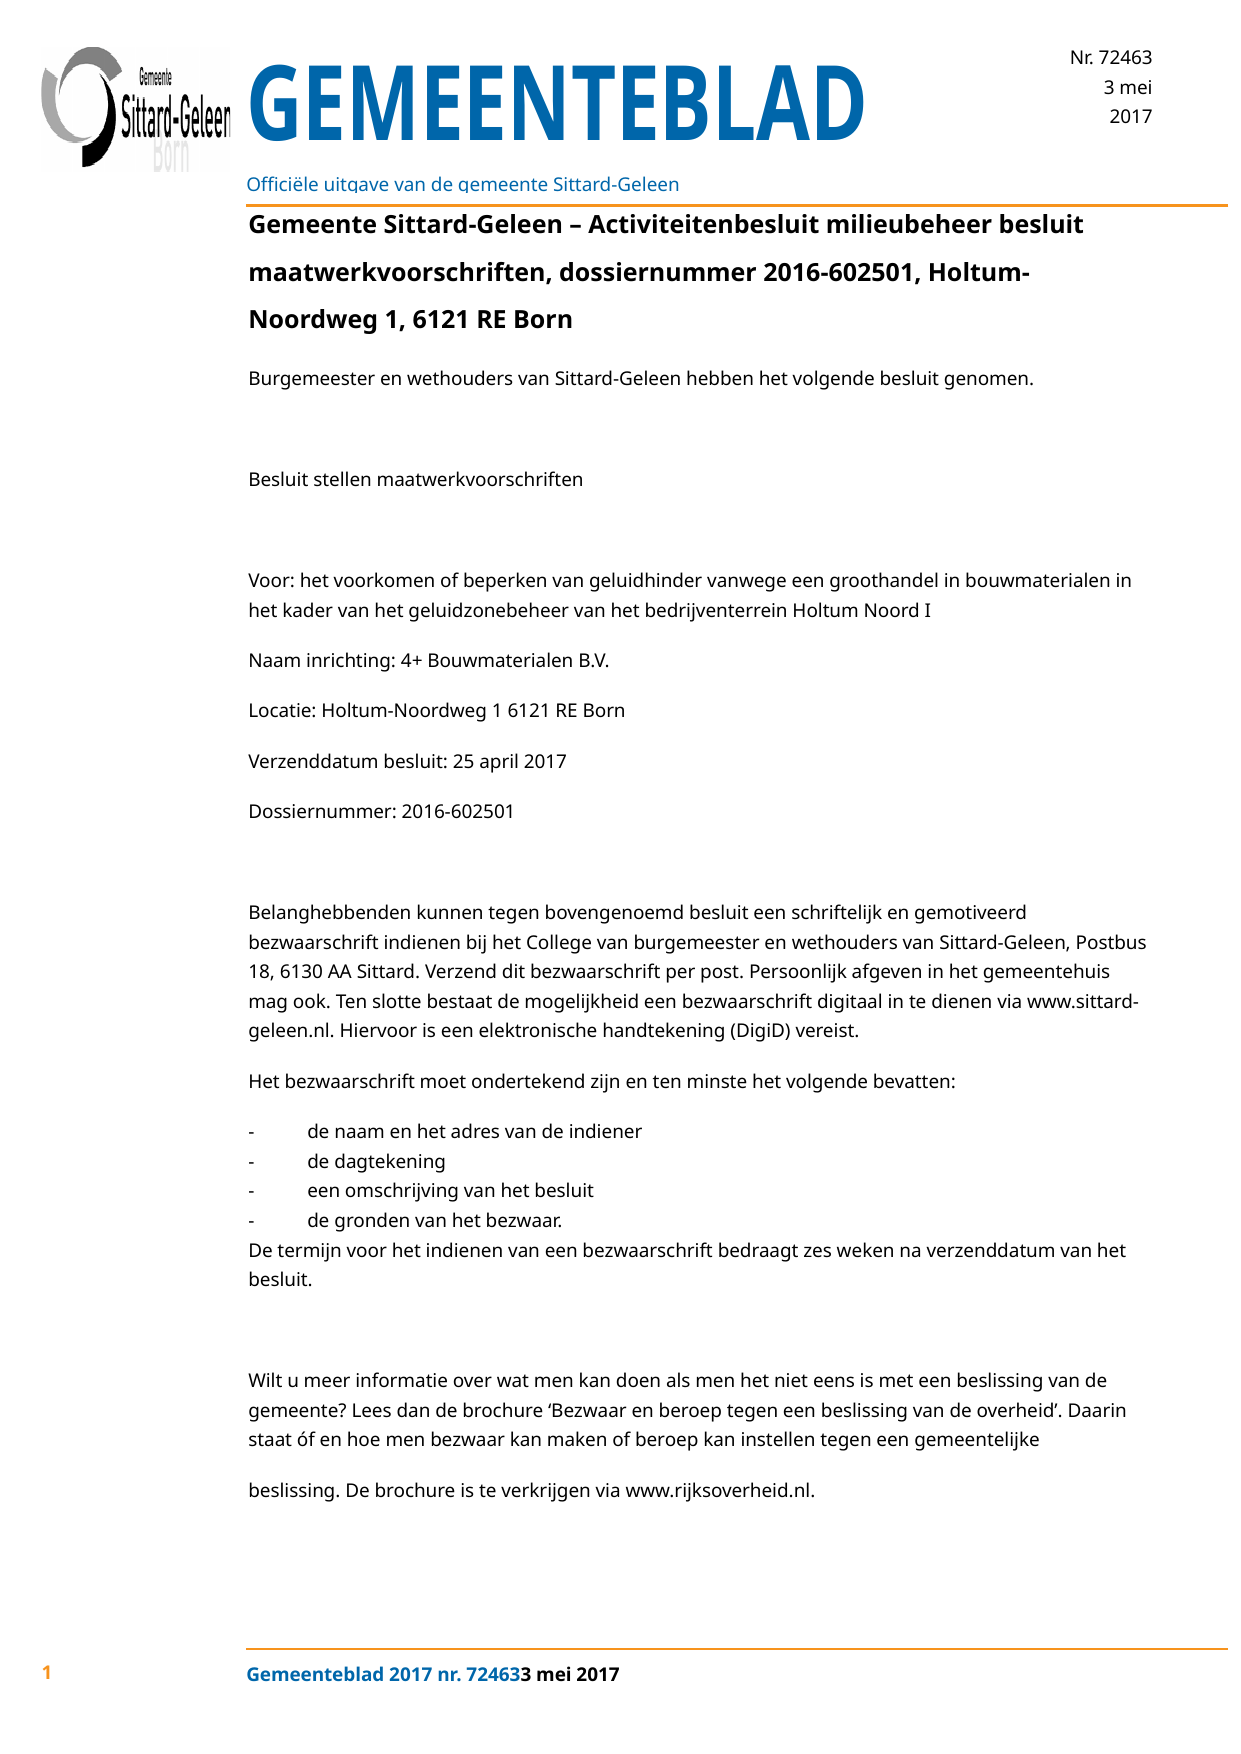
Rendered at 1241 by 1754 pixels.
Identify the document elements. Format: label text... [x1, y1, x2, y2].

list de naam en het adres van de indiener [248, 1118, 1152, 1144]
text Wilt u meer informatie over wat men kan doen als men het niet eens is met een beslissing van de gemeente? Lees dan de brochure ‘Bezwaar en beroep tegen een beslissing van de overheid’. Daarin staat óf en hoe men bezwaar kan maken of beroep kan instellen tegen een gemeentelijke [248, 1367, 1152, 1452]
text Burgemeester en wethouders van Sittard-Geleen hebben het volgende besluit genomen. [248, 366, 1152, 391]
picture [41, 47, 231, 172]
text Gemeente Sittard-Geleen – Activiteitenbesluit milieubeheer besluit maatwerkvoorschriften, dossiernummer 2016-602501, Holtum-Noordweg 1, 6121 RE Born [248, 207, 1152, 336]
list de dagtekening [248, 1148, 1152, 1174]
text Naam inrichting: 4+ Bouwmaterialen B.V. [248, 647, 1152, 673]
text Belanghebbenden kunnen tegen bovengenoemd besluit een schriftelijk en gemotiveerd bezwaarschrift indienen bij het College van burgemeester en wethouders van Sittard-Geleen, Postbus 18, 6130 AA Sittard. Verzend dit bezwaarschrift per post. Persoonlijk afgeven in het gemeentehuis mag ook. Ten slotte bestaat de mogelijkheid een bezwaarschrift digitaal in te dienen via www.sittard-geleen.nl. Hiervoor is een elektronische handtekening (DigiD) vereist. [248, 899, 1152, 1043]
text Dossiernummer: 2016-602501 [248, 798, 1152, 824]
text Voor: het voorkomen of beperken van geluidhinder vanwege een groothandel in bouwmaterialen in het kader van het geluidzonebeheer van het bedrijventerrein Holtum Noord I [248, 567, 1152, 622]
text Het bezwaarschrift moet ondertekend zijn en ten minste het volgende bevatten: [248, 1068, 1152, 1094]
list een omschrijving van het besluit [248, 1178, 1152, 1203]
text Verzenddatum besluit: 25 april 2017 [248, 748, 1152, 774]
list de gronden van het bezwaar. [248, 1207, 1152, 1233]
text Besluit stellen maatwerkvoorschriften [248, 466, 1152, 492]
text De termijn voor het indienen van een bezwaarschrift bedraagt zes weken na verzenddatum van het besluit. [248, 1237, 1152, 1292]
text Locatie: Holtum-Noordweg 1 6121 RE Born [248, 698, 1152, 723]
text beslissing. De brochure is te verkrijgen via www.rijksoverheid.nl. [248, 1477, 1152, 1502]
